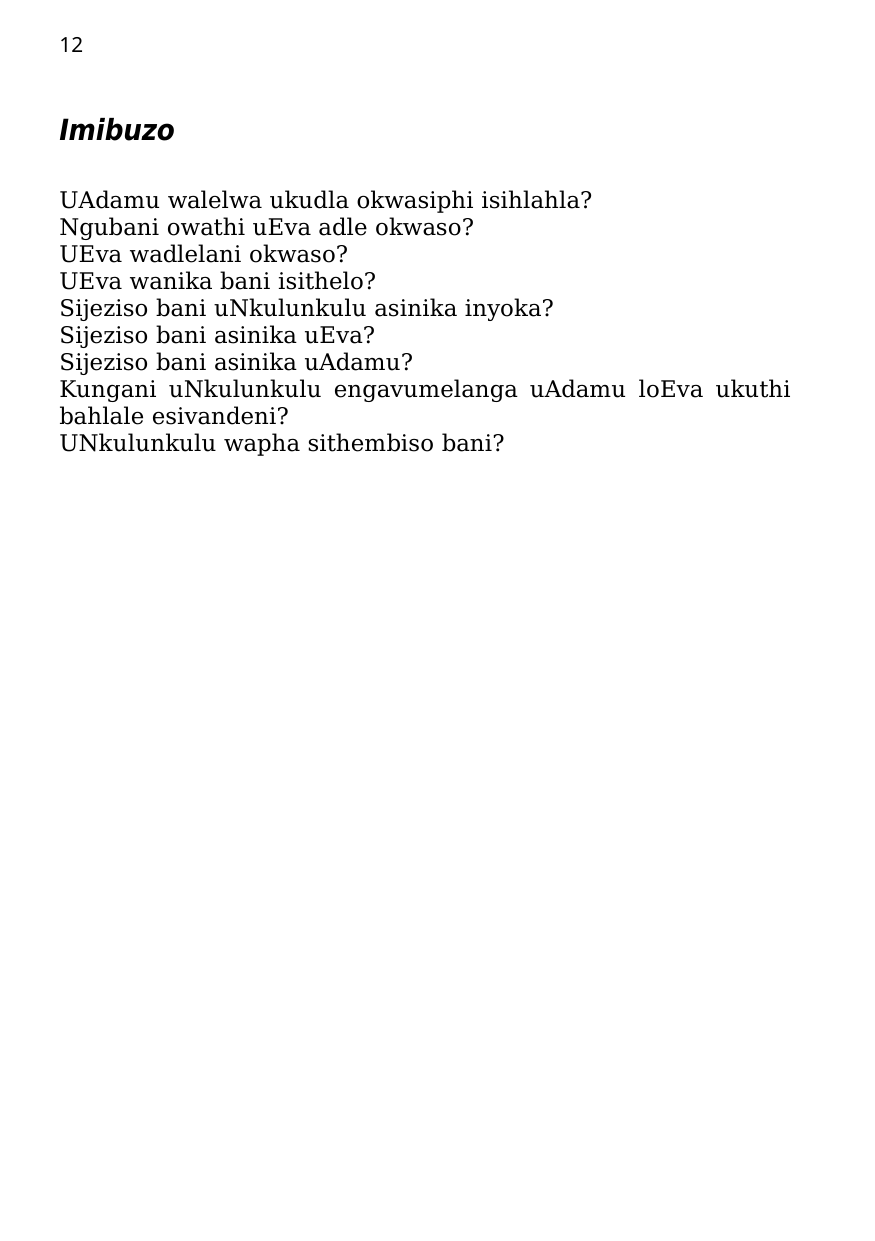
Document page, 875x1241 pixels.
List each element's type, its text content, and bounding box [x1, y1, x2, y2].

text UNkulunkulu wapha sithembiso bani? [59, 430, 791, 457]
text Sijeziso bani asinika uAdamu? [59, 349, 791, 376]
text UEva wadlelani okwaso? [59, 241, 791, 268]
text Kungani uNkulunkulu engavumelanga uAdamu loEva ukuthi bahlale esivandeni? [59, 376, 791, 430]
text UEva wanika bani isithelo? [59, 268, 791, 295]
text Sijeziso bani uNkulunkulu asinika inyoka? [59, 295, 791, 322]
text Sijeziso bani asinika uEva? [59, 322, 791, 349]
text UAdamu walelwa ukudla okwasiphi isihlahla? [59, 187, 791, 214]
subtitle Imibuzo [59, 113, 791, 147]
text Ngubani owathi uEva adle okwaso? [59, 214, 791, 241]
